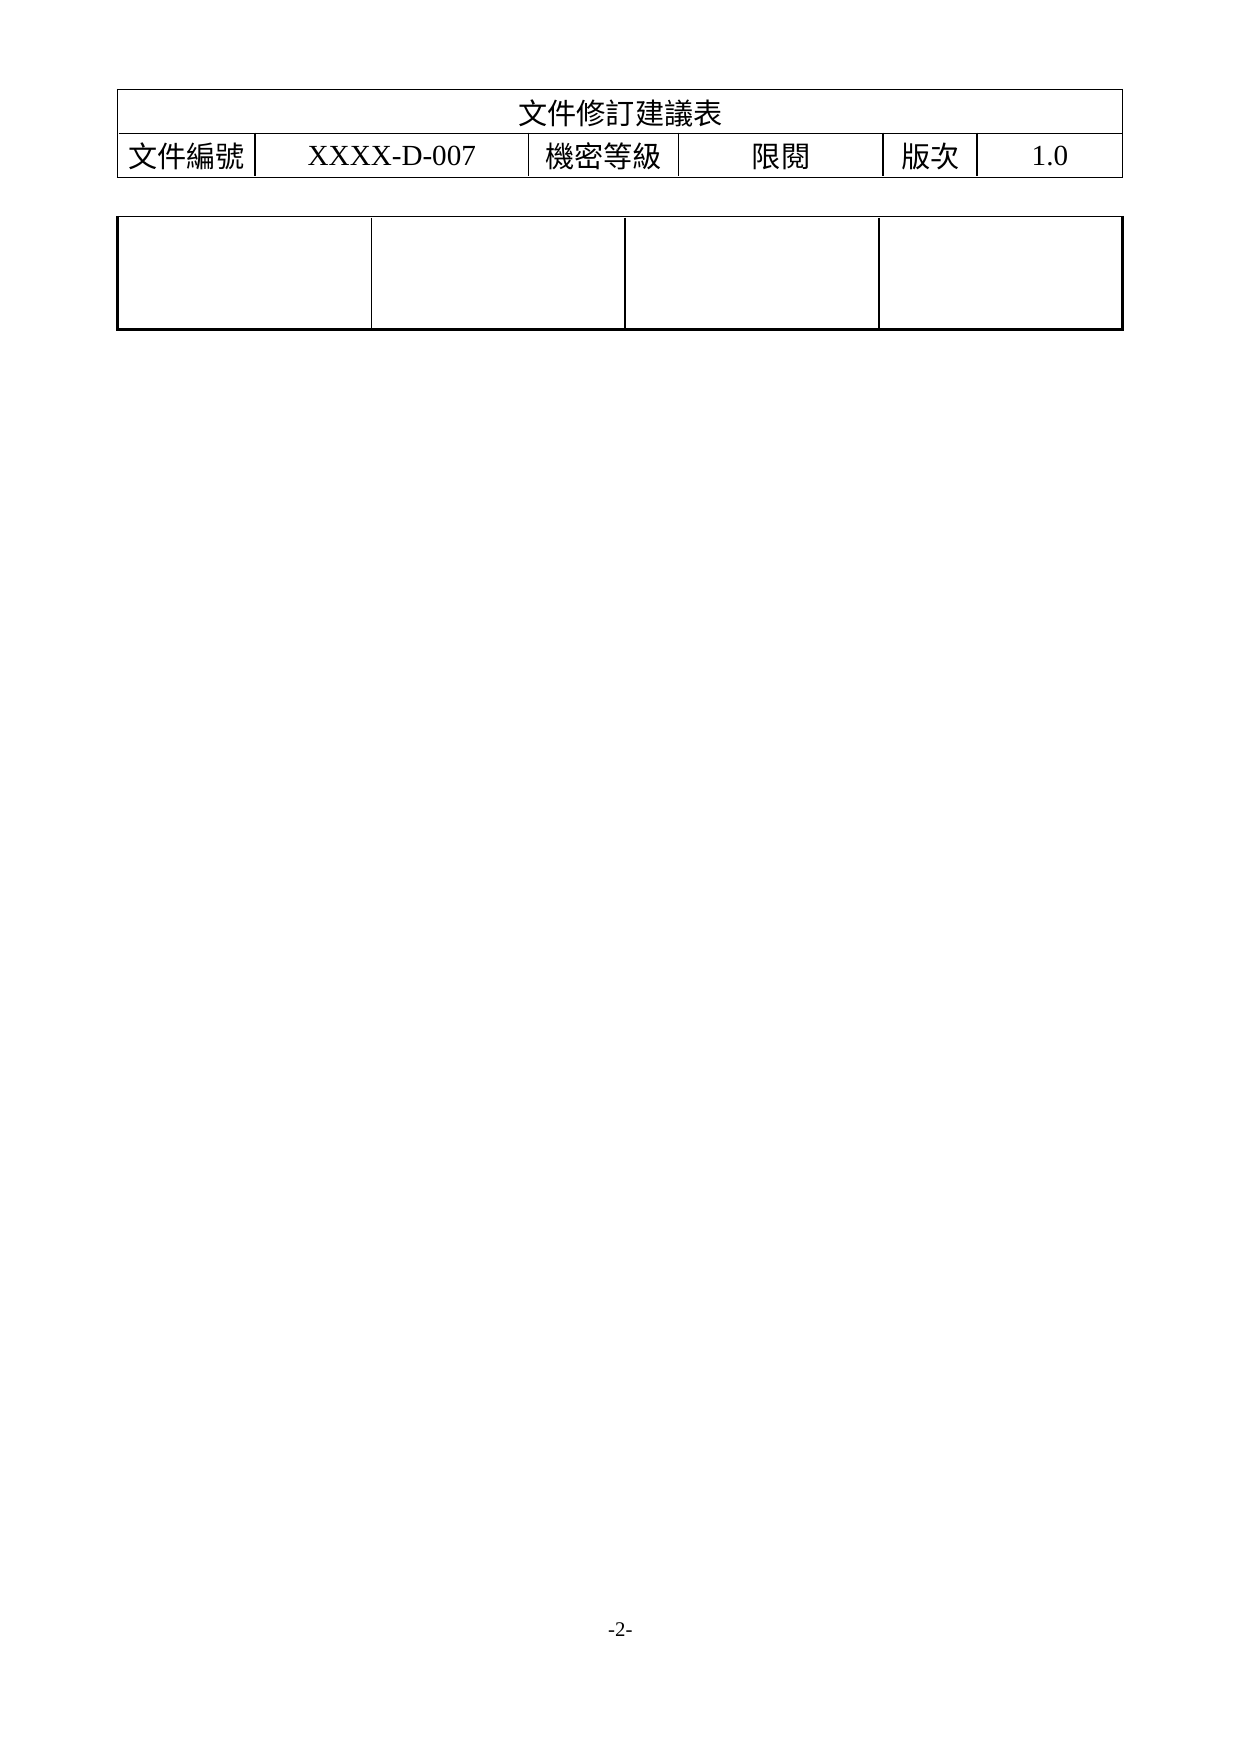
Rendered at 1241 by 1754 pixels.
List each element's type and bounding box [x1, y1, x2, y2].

table_cell [880, 217, 1121, 327]
table_cell [626, 217, 879, 327]
table_cell [119, 217, 371, 327]
table_cell [372, 217, 625, 327]
